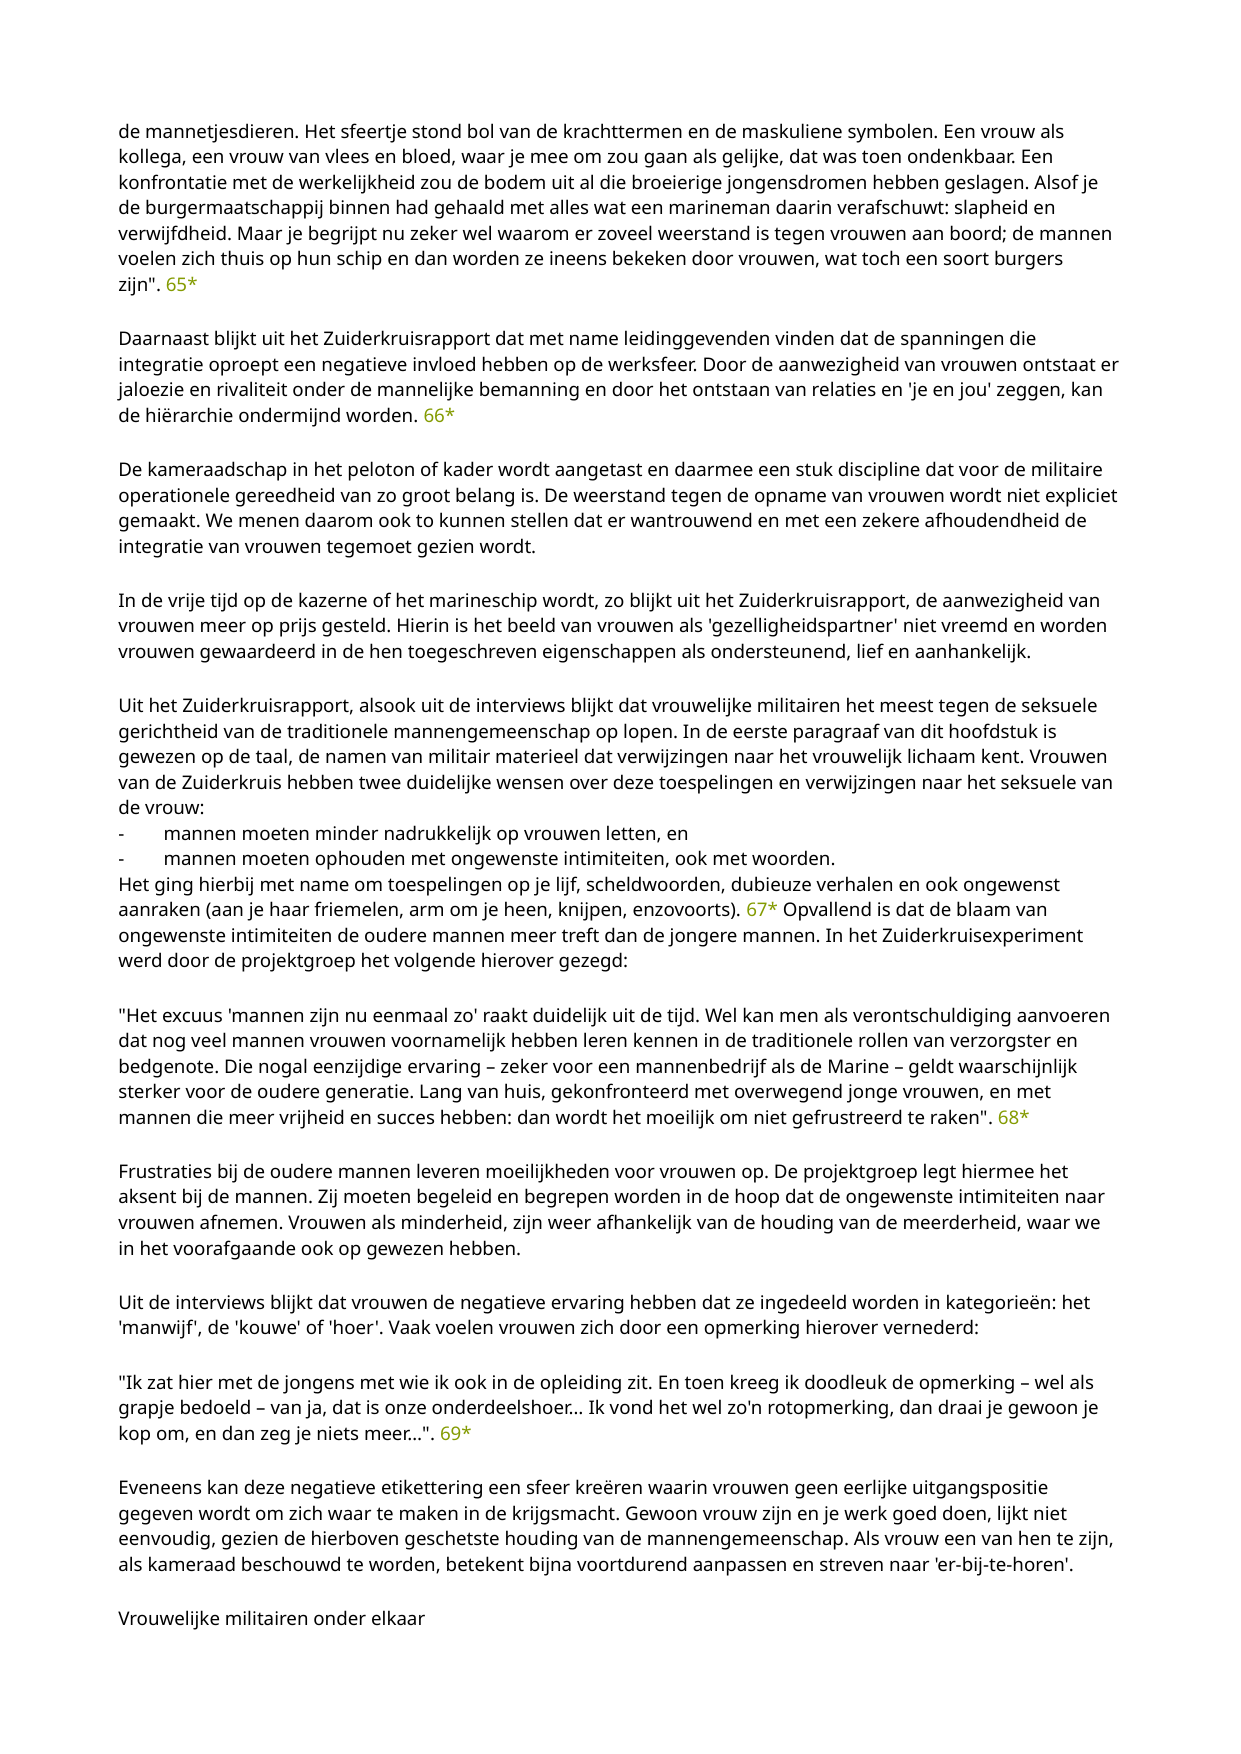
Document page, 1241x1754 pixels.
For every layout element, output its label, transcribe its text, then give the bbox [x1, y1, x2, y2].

text Vrouwelijke militairen onder elkaar [118, 1605, 1122, 1631]
text "Ik zat hier met de jongens met wie ik ook in de opleiding zit. En toen kreeg ik doodleuk de opmerking – wel als grapje bedoeld – van ja, dat is onze onderdeelshoer… Ik vond het wel zo'n rotopmerking, dan draai je gewoon je kop om, en dan zeg je niets meer…". 69* [118, 1369, 1122, 1446]
text Uit de interviews blijkt dat vrouwen de negatieve ervaring hebben dat ze ingedeeld worden in kategorieën: het 'manwijf', de 'kouwe' of 'hoer'. Vaak voelen vrouwen zich door een opmerking hierover vernederd: [118, 1289, 1122, 1340]
text De kameraadschap in het peloton of kader wordt aangetast en daarmee een stuk discipline dat voor de militaire operationele gereedheid van zo groot belang is. De weerstand tegen de opname van vrouwen wordt niet expliciet gemaakt. We menen daarom ook to kunnen stellen dat er wantrouwend en met een zekere afhoudendheid de integratie van vrouwen tegemoet gezien wordt. [118, 456, 1122, 558]
text "Het excuus 'mannen zijn nu eenmaal zo' raakt duidelijk uit de tijd. Wel kan men als verontschuldiging aanvoeren dat nog veel mannen vrouwen voornamelijk hebben leren kennen in de traditionele rollen van verzorgster en bedgenote. Die nogal eenzijdige ervaring – zeker voor een mannenbedrijf als de Marine – geldt waarschijnlijk sterker voor de oudere generatie. Lang van huis, gekonfronteerd met overwegend jonge vrouwen, en met mannen die meer vrijheid en succes hebben: dan wordt het moeilijk om niet gefrustreerd te raken". 68* [118, 1002, 1122, 1129]
text In de vrije tijd op de kazerne of het marineschip wordt, zo blijkt uit het Zuiderkruisrapport, de aanwezigheid van vrouwen meer op prijs gesteld. Hierin is het beeld van vrouwen als 'gezelligheidspartner' niet vreemd en worden vrouwen gewaardeerd in de hen toegeschreven eigenschappen als ondersteunend, lief en aanhankelijk. [118, 587, 1122, 664]
text - mannen moeten minder nadrukkelijk op vrouwen letten, en [118, 820, 1122, 846]
text Het ging hierbij met name om toespelingen op je lijf, scheldwoorden, dubieuze verhalen en ook ongewenst aanraken (aan je haar friemelen, arm om je heen, knijpen, enzovoorts). 67* Opvallend is dat de blaam van ongewenste intimiteiten de oudere mannen meer treft dan de jongere mannen. In het Zuiderkruisexperiment werd door de projektgroep het volgende hierover gezegd: [118, 871, 1122, 973]
text Eveneens kan deze negatieve etikettering een sfeer kreëren waarin vrouwen geen eerlijke uitgangspositie gegeven wordt om zich waar te maken in de krijgsmacht. Gewoon vrouw zijn en je werk goed doen, lijkt niet eenvoudig, gezien de hierboven geschetste houding van de mannengemeenschap. Als vrouw een van hen te zijn, als kameraad beschouwd te worden, betekent bijna voortdurend aanpassen en streven naar 'er-bij-te-horen'. [118, 1474, 1122, 1576]
text Uit het Zuiderkruisrapport, alsook uit de interviews blijkt dat vrouwelijke militairen het meest tegen de seksuele gerichtheid van de traditionele mannengemeenschap op lopen. In de eerste paragraaf van dit hoofdstuk is gewezen op de taal, de namen van militair materieel dat verwijzingen naar het vrouwelijk lichaam kent. Vrouwen van de Zuiderkruis hebben twee duidelijke wensen over deze toespelingen en verwijzingen naar het seksuele van de vrouw: [118, 692, 1122, 820]
text - mannen moeten ophouden met ongewenste intimiteiten, ook met woorden. [118, 846, 1122, 871]
text Daarnaast blijkt uit het Zuiderkruisrapport dat met name leidinggevenden vinden dat de spanningen die integratie oproept een negatieve invloed hebben op de werksfeer. Door de aanwezigheid van vrouwen ontstaat er jaloezie en rivaliteit onder de mannelijke bemanning en door het ontstaan van relaties en 'je en jou' zeggen, kan de hiërarchie ondermijnd worden. 66* [118, 326, 1122, 428]
text Frustraties bij de oudere mannen leveren moeilijkheden voor vrouwen op. De projektgroep legt hiermee het aksent bij de mannen. Zij moeten begeleid en begrepen worden in de hoop dat de ongewenste intimiteiten naar vrouwen afnemen. Vrouwen als minderheid, zijn weer afhankelijk van de houding van de meerderheid, waar we in het voorafgaande ook op gewezen hebben. [118, 1158, 1122, 1260]
text de mannetjesdieren. Het sfeertje stond bol van de krachttermen en de maskuliene symbolen. Een vrouw als kollega, een vrouw van vlees en bloed, waar je mee om zou gaan als gelijke, dat was toen ondenkbaar. Een konfrontatie met de werkelijkheid zou de bodem uit al die broeierige jongensdromen hebben geslagen. Alsof je de burgermaatschappij binnen had gehaald met alles wat een marineman daarin verafschuwt: slapheid en verwijfdheid. Maar je begrijpt nu zeker wel waarom er zoveel weerstand is tegen vrouwen aan boord; de mannen voelen zich thuis op hun schip en dan worden ze ineens bekeken door vrouwen, wat toch een soort burgers zijn". 65* [118, 118, 1122, 297]
